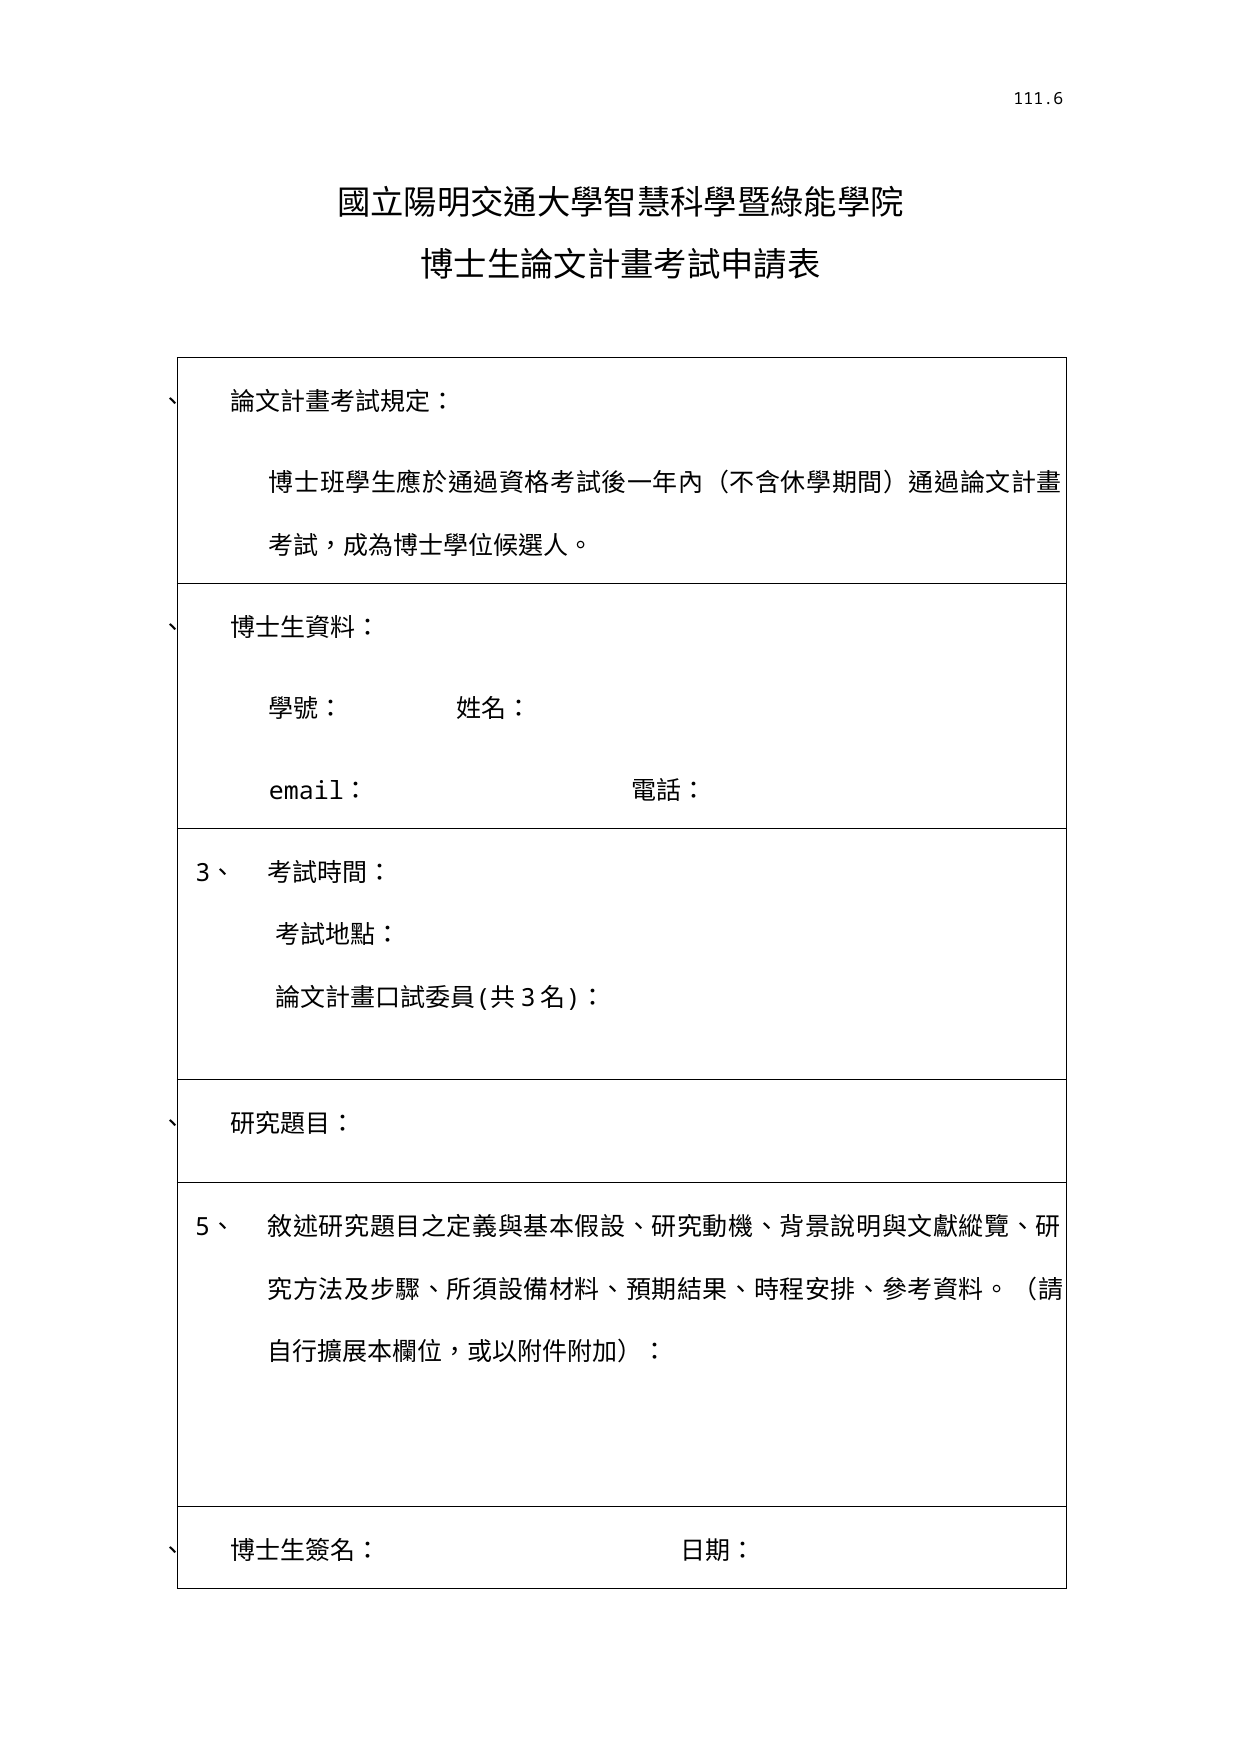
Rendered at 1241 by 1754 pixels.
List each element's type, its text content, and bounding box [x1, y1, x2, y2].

table_cell 研究題目： [178, 1080, 1066, 1182]
table_cell 敘述研究題目之定義與基本假設、研究動機、背景說明與文獻縱覽、研究方法及步驟、所須設備材料、預期結果、時程安排、參考資料。（請自行擴展本欄位，或以附件附加）： [178, 1183, 1066, 1506]
text 國立陽明交通大學智慧科學暨綠能學院 博士生論文計畫考試申請表 [177, 158, 1063, 283]
table_cell 博士生簽名： 日期： [178, 1507, 1066, 1588]
table_cell 博士生資料： 學號： 姓名： email： 電話： [178, 584, 1066, 828]
table_cell 考試時間： 考試地點： 論文計畫口試委員(共3名)： [178, 829, 1066, 1079]
table_header 論文計畫考試規定： 博士班學生應於通過資格考試後一年內（不含休學期間）通過論文計畫考試，成為博士學位候選人。 [178, 358, 1066, 583]
